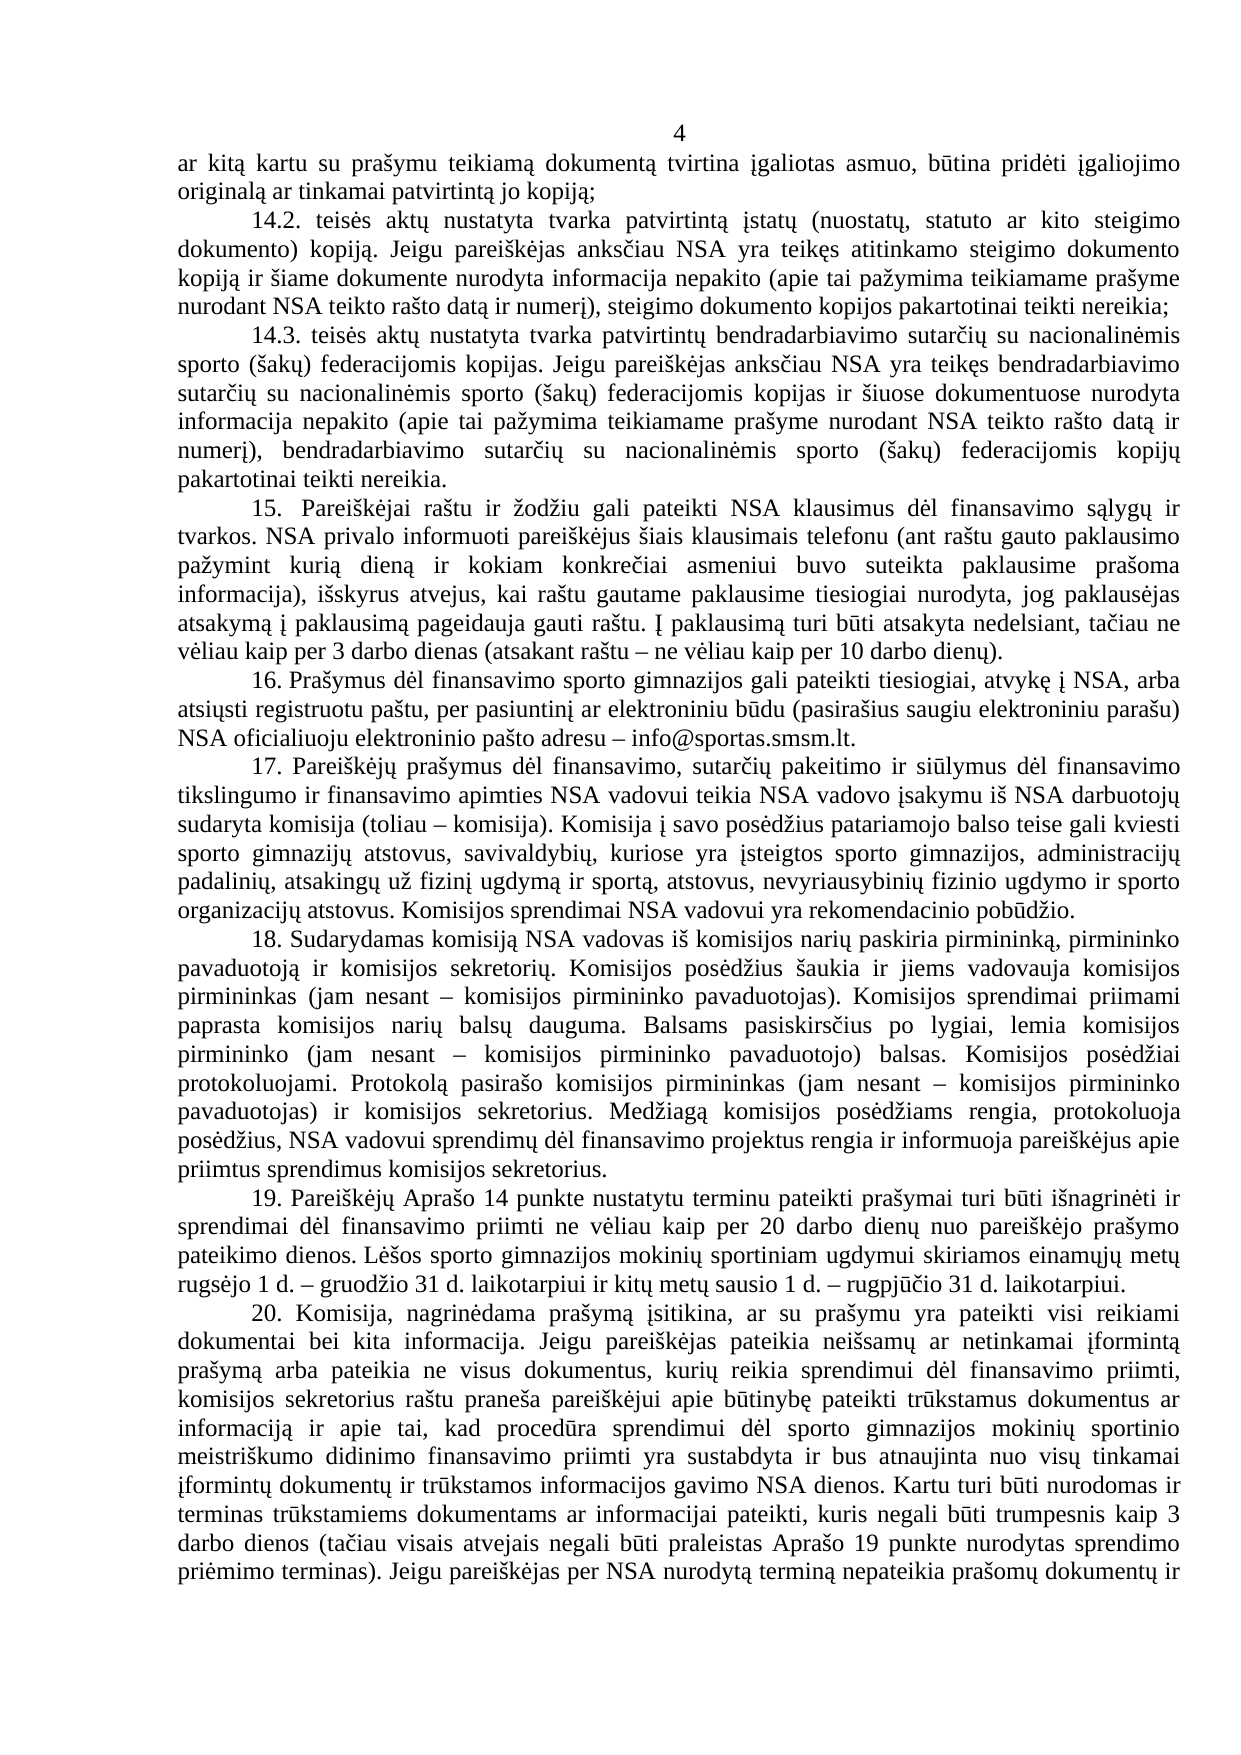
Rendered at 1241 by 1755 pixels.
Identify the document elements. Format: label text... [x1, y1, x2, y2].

text 14.3. teisės aktų nustatyta tvarka patvirtintų bendradarbiavimo sutarčių su nacionalinėmis sporto (šakų) federacijomis kopijas. Jeigu pareiškėjas anksčiau NSA yra teikęs bendradarbiavimo sutarčių su nacionalinėmis sporto (šakų) federacijomis kopijas ir šiuose dokumentuose nurodyta informacija nepakito (apie tai pažymima teikiamame prašyme nurodant NSA teikto rašto datą ir numerį), bendradarbiavimo sutarčių su nacionalinėmis sporto (šakų) federacijomis kopijų pakartotinai teikti nereikia. [177, 320, 1181, 493]
text 20. Komisija, nagrinėdama prašymą įsitikina, ar su prašymu yra pateikti visi reikiami dokumentai bei kita informacija. Jeigu pareiškėjas pateikia neišsamų ar netinkamai įformintą prašymą arba pateikia ne visus dokumentus, kurių reikia sprendimui dėl finansavimo priimti, komisijos sekretorius raštu praneša pareiškėjui apie būtinybę pateikti trūkstamus dokumentus ar informaciją ir apie tai, kad procedūra sprendimui dėl sporto gimnazijos mokinių sportinio meistriškumo didinimo finansavimo priimti yra sustabdyta ir bus atnaujinta nuo visų tinkamai įformintų dokumentų ir trūkstamos informacijos gavimo NSA dienos. Kartu turi būti nurodomas ir terminas trūkstamiems dokumentams ar informacijai pateikti, kuris negali būti trumpesnis kaip 3 darbo dienos (tačiau visais atvejais negali būti praleistas Aprašo 19 punkte nurodytas sprendimo priėmimo terminas). Jeigu pareiškėjas per NSA nurodytą terminą nepateikia prašomų dokumentų ir [177, 1298, 1181, 1585]
text 16. Prašymus dėl finansavimo sporto gimnazijos gali pateikti tiesiogiai, atvykę į NSA, arba atsiųsti registruotu paštu, per pasiuntinį ar elektroniniu būdu (pasirašius saugiu elektroniniu parašu) NSA oficialiuoju elektroninio pašto adresu – info@sportas.smsm.lt. [177, 665, 1181, 751]
text ar kitą kartu su prašymu teikiamą dokumentą tvirtina įgaliotas asmuo, būtina pridėti įgaliojimo originalą ar tinkamai patvirtintą jo kopiją; [177, 148, 1181, 205]
text 18. Sudarydamas komisiją NSA vadovas iš komisijos narių paskiria pirmininką, pirmininko pavaduotoją ir komisijos sekretorių. Komisijos posėdžius šaukia ir jiems vadovauja komisijos pirmininkas (jam nesant – komisijos pirmininko pavaduotojas). Komisijos sprendimai priimami paprasta komisijos narių balsų dauguma. Balsams pasiskirsčius po lygiai, lemia komisijos pirmininko (jam nesant – komisijos pirmininko pavaduotojo) balsas. Komisijos posėdžiai protokoluojami. Protokolą pasirašo komisijos pirmininkas (jam nesant – komisijos pirmininko pavaduotojas) ir komisijos sekretorius. Medžiagą komisijos posėdžiams rengia, protokoluoja posėdžius, NSA vadovui sprendimų dėl finansavimo projektus rengia ir informuoja pareiškėjus apie priimtus sprendimus komisijos sekretorius. [177, 924, 1181, 1183]
text 14.2. teisės aktų nustatyta tvarka patvirtintą įstatų (nuostatų, statuto ar kito steigimo dokumento) kopiją. Jeigu pareiškėjas anksčiau NSA yra teikęs atitinkamo steigimo dokumento kopiją ir šiame dokumente nurodyta informacija nepakito (apie tai pažymima teikiamame prašyme nurodant NSA teikto rašto datą ir numerį), steigimo dokumento kopijos pakartotinai teikti nereikia; [177, 205, 1181, 320]
text 17. Pareiškėjų prašymus dėl finansavimo, sutarčių pakeitimo ir siūlymus dėl finansavimo tikslingumo ir finansavimo apimties NSA vadovui teikia NSA vadovo įsakymu iš NSA darbuotojų sudaryta komisija (toliau – komisija). Komisija į savo posėdžius patariamojo balso teise gali kviesti sporto gimnazijų atstovus, savivaldybių, kuriose yra įsteigtos sporto gimnazijos, administracijų padalinių, atsakingų už fizinį ugdymą ir sportą, atstovus, nevyriausybinių fizinio ugdymo ir sporto organizacijų atstovus. Komisijos sprendimai NSA vadovui yra rekomendacinio pobūdžio. [177, 751, 1181, 924]
text 15. Pareiškėjai raštu ir žodžiu gali pateikti NSA klausimus dėl finansavimo sąlygų ir tvarkos. NSA privalo informuoti pareiškėjus šiais klausimais telefonu (ant raštu gauto paklausimo pažymint kurią dieną ir kokiam konkrečiai asmeniui buvo suteikta paklausime prašoma informacija), išskyrus atvejus, kai raštu gautame paklausime tiesiogiai nurodyta, jog paklausėjas atsakymą į paklausimą pageidauja gauti raštu. Į paklausimą turi būti atsakyta nedelsiant, tačiau ne vėliau kaip per 3 darbo dienas (atsakant raštu – ne vėliau kaip per 10 darbo dienų). [177, 493, 1181, 665]
text 19. Pareiškėjų Aprašo 14 punkte nustatytu terminu pateikti prašymai turi būti išnagrinėti ir sprendimai dėl finansavimo priimti ne vėliau kaip per 20 darbo dienų nuo pareiškėjo prašymo pateikimo dienos. Lėšos sporto gimnazijos mokinių sportiniam ugdymui skiriamos einamųjų metų rugsėjo 1 d. – gruodžio 31 d. laikotarpiui ir kitų metų sausio 1 d. – rugpjūčio 31 d. laikotarpiui. [177, 1183, 1181, 1298]
